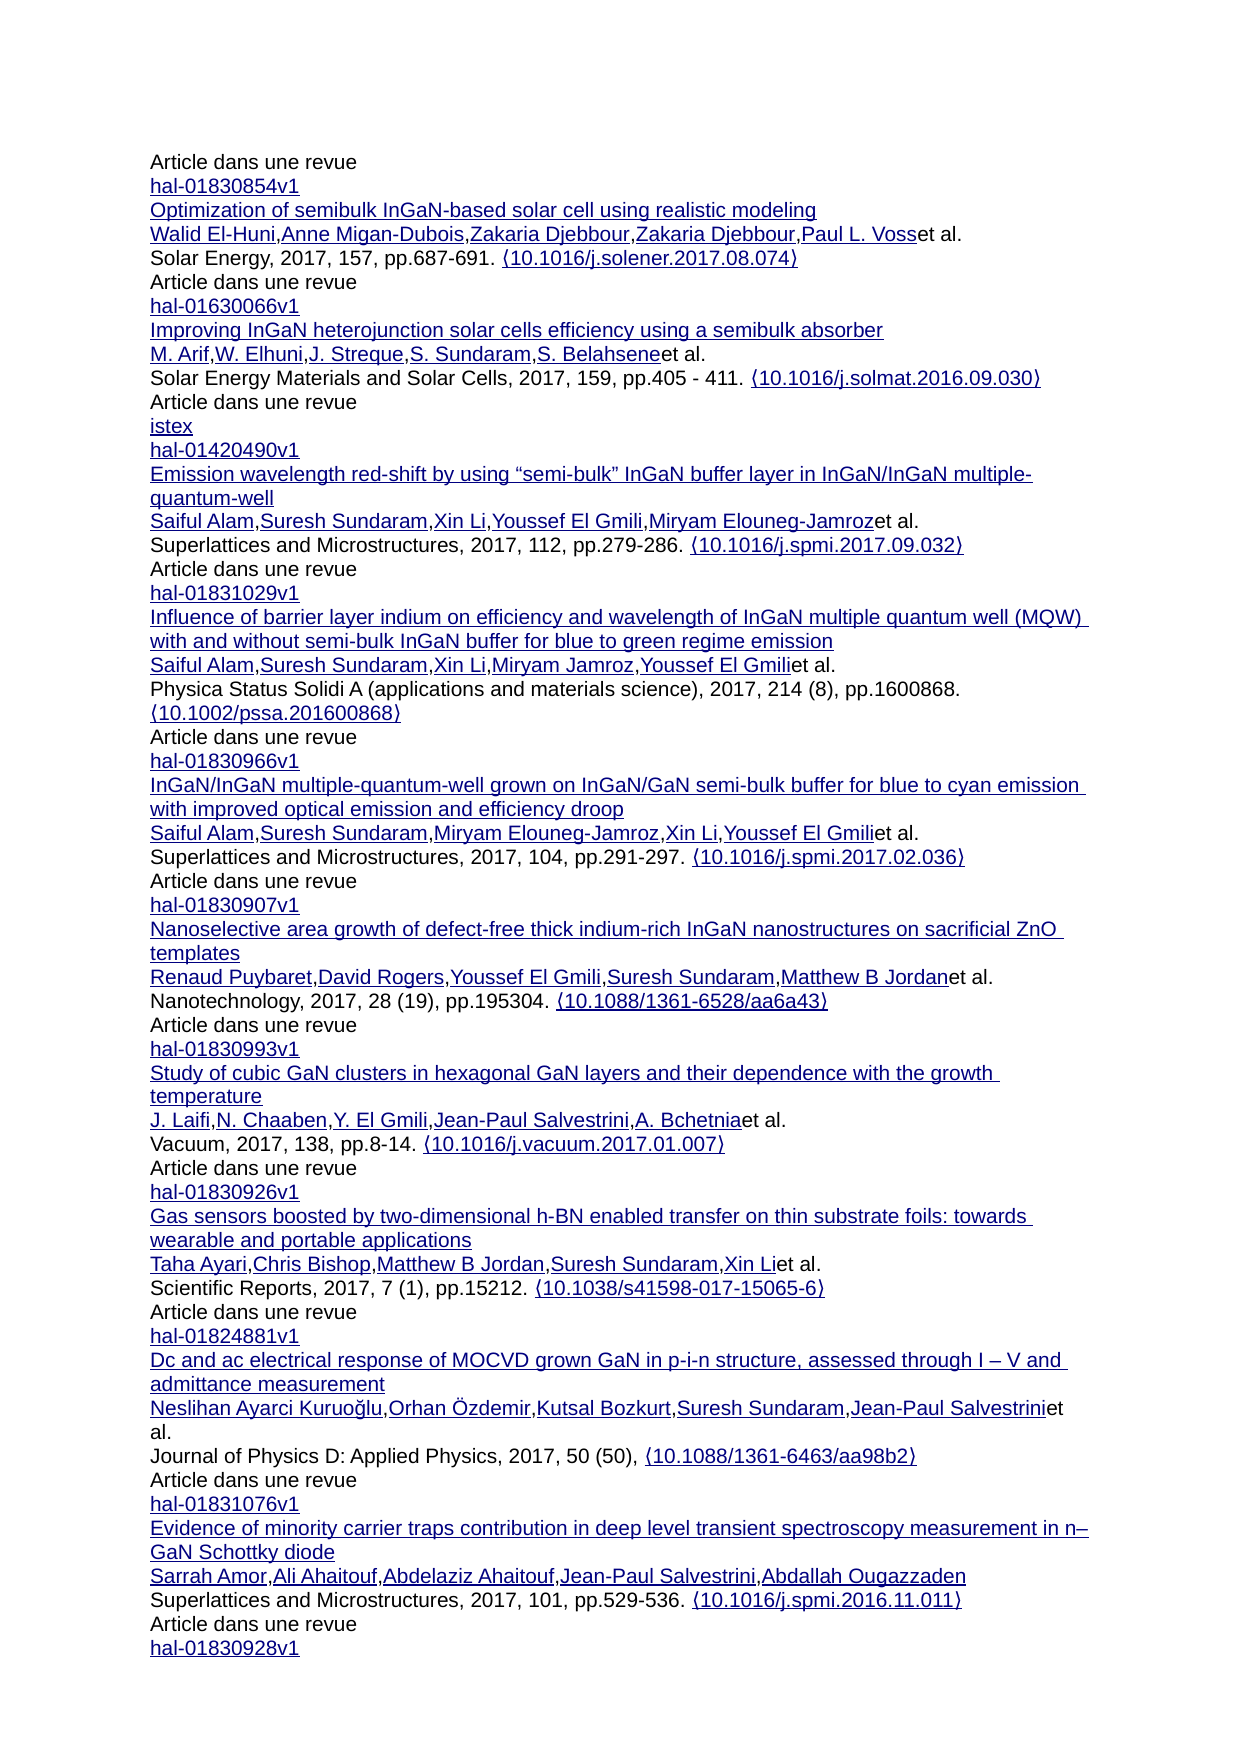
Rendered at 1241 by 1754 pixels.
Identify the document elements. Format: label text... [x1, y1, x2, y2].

table_cell Gas sensors boosted by two-dimensional h-BN enabled transfer on thin substrate foils: towards wearable and portable applications Taha Ayari,Chris Bishop,Matthew B Jordan,Suresh Sundaram,Xin Liet al. Scientific Reports, 2017, 7 (1), pp.15212. ⟨10.1038/s41598-017-15065-6⟩ Article dans une revue hal-01824881v1 [150, 1204, 1090, 1348]
table_cell Nanoselective area growth of defect-free thick indium-rich InGaN nanostructures on sacrificial ZnO templates Renaud Puybaret,David Rogers,Youssef El Gmili,Suresh Sundaram,Matthew B Jordanet al. Nanotechnology, 2017, 28 (19), pp.195304. ⟨10.1088/1361-6528/aa6a43⟩ Article dans une revue hal-01830993v1 [150, 917, 1090, 1060]
table_cell Improving InGaN heterojunction solar cells efficiency using a semibulk absorber M. Arif,W. Elhuni,J. Streque,S. Sundaram,S. Belahseneet al. Solar Energy Materials and Solar Cells, 2017, 159, pp.405 - 411. ⟨10.1016/j.solmat.2016.09.030⟩ Article dans une revue istex hal-01420490v1 [150, 318, 1090, 461]
table_cell Article dans une revue hal-01830854v1 [150, 150, 1090, 198]
table_cell Optimization of semibulk InGaN-based solar cell using realistic modeling Walid El-Huni,Anne Migan-Dubois,Zakaria Djebbour,Zakaria Djebbour,Paul L. Vosset al. Solar Energy, 2017, 157, pp.687-691. ⟨10.1016/j.solener.2017.08.074⟩ Article dans une revue hal-01630066v1 [150, 198, 1090, 318]
table_cell Dc and ac electrical response of MOCVD grown GaN in p-i-n structure, assessed through I – V and admittance measurement Neslihan Ayarci Kuruoğlu,Orhan Özdemir,Kutsal Bozkurt,Suresh Sundaram,Jean-Paul Salvestriniet al. Journal of Physics D: Applied Physics, 2017, 50 (50), ⟨10.1088/1361-6463/aa98b2⟩ Article dans une revue hal-01831076v1 [150, 1348, 1090, 1516]
table_cell Influence of barrier layer indium on efficiency and wavelength of InGaN multiple quantum well (MQW) with and without semi-bulk InGaN buffer for blue to green regime emission Saiful Alam,Suresh Sundaram,Xin Li,Miryam Jamroz,Youssef El Gmiliet al. Physica Status Solidi A (applications and materials science), 2017, 214 (8), pp.1600868. ⟨10.1002/pssa.201600868⟩ Article dans une revue hal-01830966v1 [150, 605, 1090, 773]
table_cell InGaN/InGaN multiple-quantum-well grown on InGaN/GaN semi-bulk buffer for blue to cyan emission with improved optical emission and efficiency droop Saiful Alam,Suresh Sundaram,Miryam Elouneg-Jamroz,Xin Li,Youssef El Gmiliet al. Superlattices and Microstructures, 2017, 104, pp.291-297. ⟨10.1016/j.spmi.2017.02.036⟩ Article dans une revue hal-01830907v1 [150, 773, 1090, 917]
table_cell Study of cubic GaN clusters in hexagonal GaN layers and their dependence with the growth temperature J. Laifi,N. Chaaben,Y. El Gmili,Jean-Paul Salvestrini,A. Bchetniaet al. Vacuum, 2017, 138, pp.8-14. ⟨10.1016/j.vacuum.2017.01.007⟩ Article dans une revue hal-01830926v1 [150, 1060, 1090, 1204]
table_cell Evidence of minority carrier traps contribution in deep level transient spectroscopy measurement in n–GaN Schottky diode Sarrah Amor,Ali Ahaitouf,Abdelaziz Ahaitouf,Jean-Paul Salvestrini,Abdallah Ougazzaden Superlattices and Microstructures, 2017, 101, pp.529-536. ⟨10.1016/j.spmi.2016.11.011⟩ Article dans une revue hal-01830928v1 [150, 1516, 1090, 1659]
table_cell Emission wavelength red-shift by using “semi-bulk” InGaN buffer layer in InGaN/InGaN multiple-quantum-well Saiful Alam,Suresh Sundaram,Xin Li,Youssef El Gmili,Miryam Elouneg-Jamrozet al. Superlattices and Microstructures, 2017, 112, pp.279-286. ⟨10.1016/j.spmi.2017.09.032⟩ Article dans une revue hal-01831029v1 [150, 461, 1090, 605]
